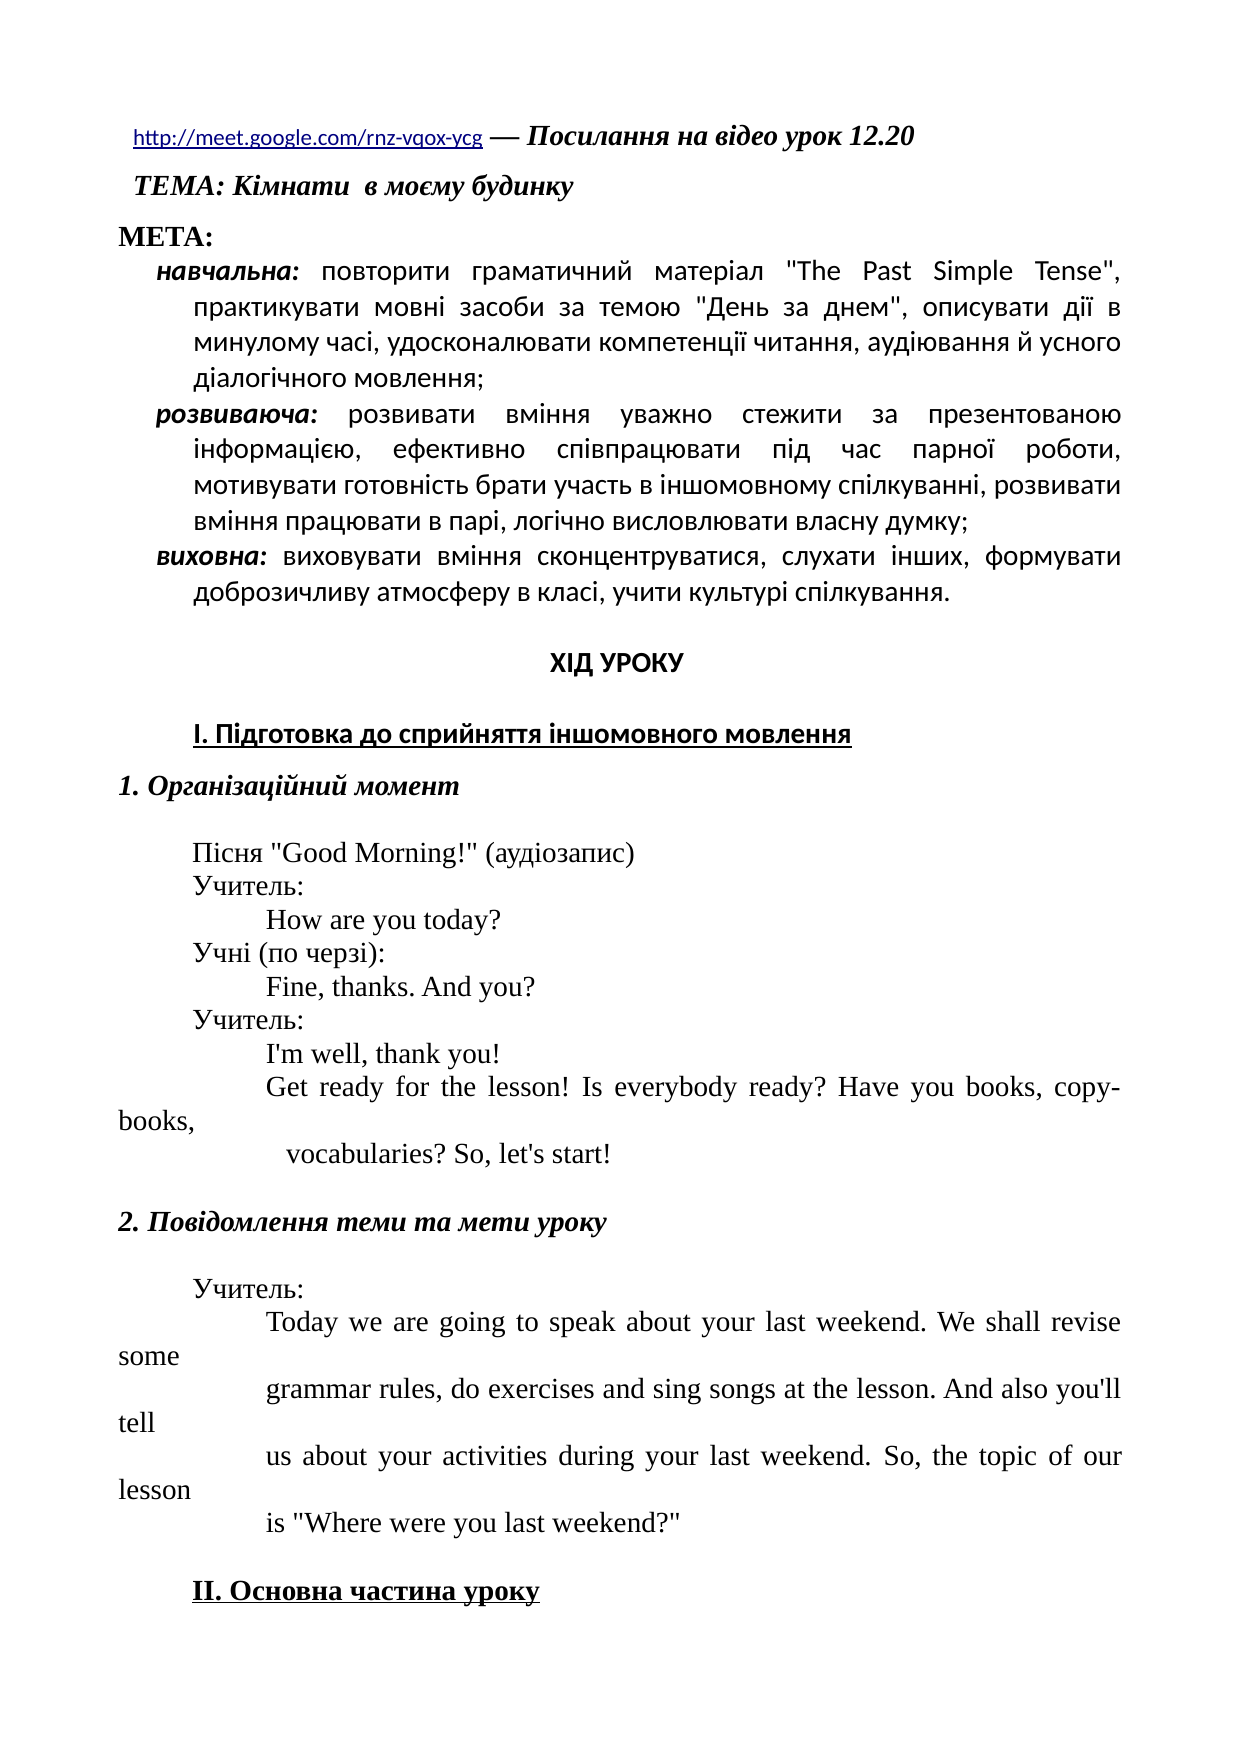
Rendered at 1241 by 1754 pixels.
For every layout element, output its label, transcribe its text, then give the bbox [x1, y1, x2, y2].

list виховна: виховувати вміння сконцентруватися, слухати інших, формувати доброзичливу атмосферу в класі, учити культурі спілкування. [156, 537, 1122, 608]
text 1. Організаційний момент [118, 768, 1122, 801]
text Get ready for the lesson! Is everybody ready? Have you books, copy-books, [118, 1069, 1122, 1137]
list http://meet.google.com/rnz-vqox-ycg — Посилання на відео урок 12.20 [133, 118, 1122, 152]
text ІІ. Основна частина уроку [118, 1573, 1122, 1606]
list ТЕМА: Кімнати в моєму будинку [133, 168, 1122, 202]
text How are you today? [118, 902, 1122, 935]
list І. Підготовка до сприйняття іншомовного мовлення [118, 715, 1122, 751]
text Учитель: [118, 1002, 1122, 1036]
text is "Where were you last weekend?" [118, 1506, 1122, 1539]
text Today we are going to speak about your last weekend. We shall revise some [118, 1304, 1122, 1371]
text Учитель: [118, 868, 1122, 902]
list розвиваюча: розвивати вміння уважно стежити за презентованою інформацією, ефективно співпрацювати під час парної роботи, мотивувати готовність брати участь в іншомовному спілкуванні, розвивати вміння працювати в парі, логічно висловлювати власну думку; [156, 395, 1122, 537]
text 2. Повідомлення теми та мети уроку [118, 1204, 1122, 1237]
text МЕТА: [118, 219, 1122, 252]
list ХІД УРОКУ [118, 644, 1122, 680]
text us about your activities during your last weekend. So, the topic of our lesson [118, 1438, 1122, 1506]
text vocabularies? So, let's start! [118, 1137, 1122, 1170]
list навчальна: повторити граматичний матеріал "The Past Simple Tense", практикувати мовні засоби за темою "День за днем", описувати дії в минулому часі, удосконалювати компетенції читання, аудіювання й усного діалогічного мовлення; [156, 252, 1122, 395]
text Fine, thanks. And you? [118, 969, 1122, 1002]
text grammar rules, do exercises and sing songs at the lesson. And also you'll tell [118, 1371, 1122, 1438]
text Учитель: [118, 1271, 1122, 1304]
text Учні (по черзі): [118, 935, 1122, 969]
text Пісня "Good Morning!" (аудіозапис) [118, 835, 1122, 868]
text I'm well, thank you! [118, 1036, 1122, 1069]
